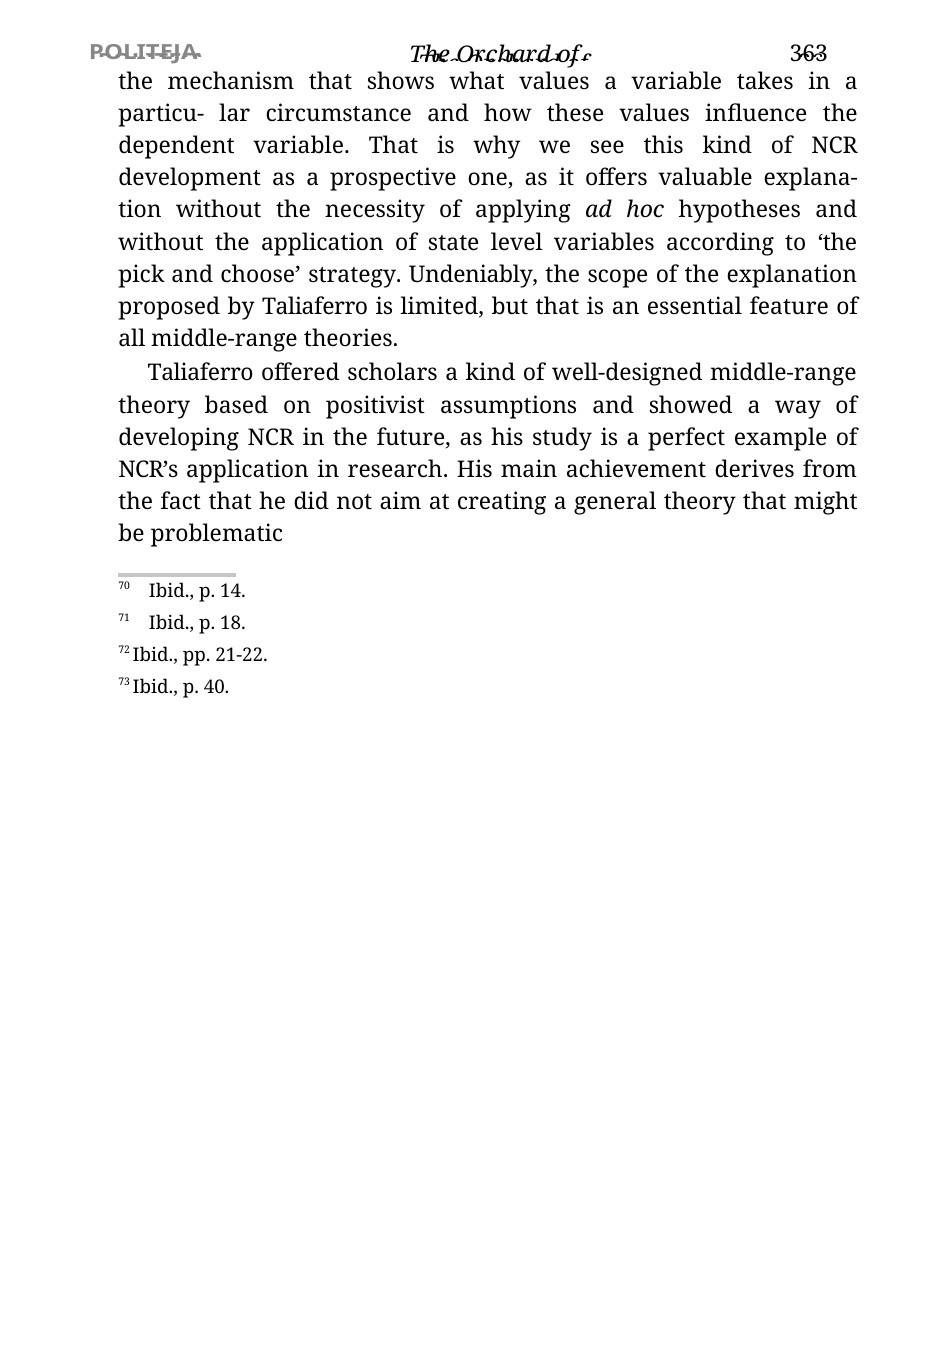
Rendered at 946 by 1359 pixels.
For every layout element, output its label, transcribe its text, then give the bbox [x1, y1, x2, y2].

text 72 Ibid., pp. 21-22. [118, 642, 869, 667]
text Moreover, by applying the prospect theory, Taliaferro showed how to incorporate state-level or individual-level variables into research conducted in neorealist research program without developing complex explanations how to use them in explaining each phase of decision-making process. He stressed that [b]y building prospect theory into de- fensive realism, we can provide a more accurate descriptive account of elite decision-making and generate predictions about the likelihood, scope, and duration of great power interven- tion in the periphery.73 As such, the prospect theory offers a ‘transmission belt’ between the system’s pressures and domestic level variables. By the term ‘transmission belt,’ we understand not only the intervening variables (which may be more or less precisely de- fined), but also a kind of well-defined mechanism (or causal logic) that identifies how to use them, that is, the mechanism that shows what values a variable takes in a particu- lar circumstance and how these values influence the dependent variable. That is why we see this kind of NCR development as a prospective one, as it offers valuable explana- tion without the necessity of applying ad hoc hypotheses and without the application of state level variables according to ‘the pick and choose’ strategy. Undeniably, the scope of the explanation proposed by Taliaferro is limited, but that is an essential feature of all middle-range theories. [118, 64, 858, 353]
text 71 Ibid., p. 18. [118, 609, 869, 635]
text Taliaferro offered scholars a kind of well-designed middle-range theory based on positivist assumptions and showed a way of developing NCR in the future, as his study is a perfect example of NCR’s application in research. His main achievement derives from the fact that he did not aim at creating a general theory that might be problematic [118, 356, 858, 548]
text 70 Ibid., p. 14. [118, 573, 869, 603]
text 73 Ibid., p. 40. [118, 673, 869, 699]
